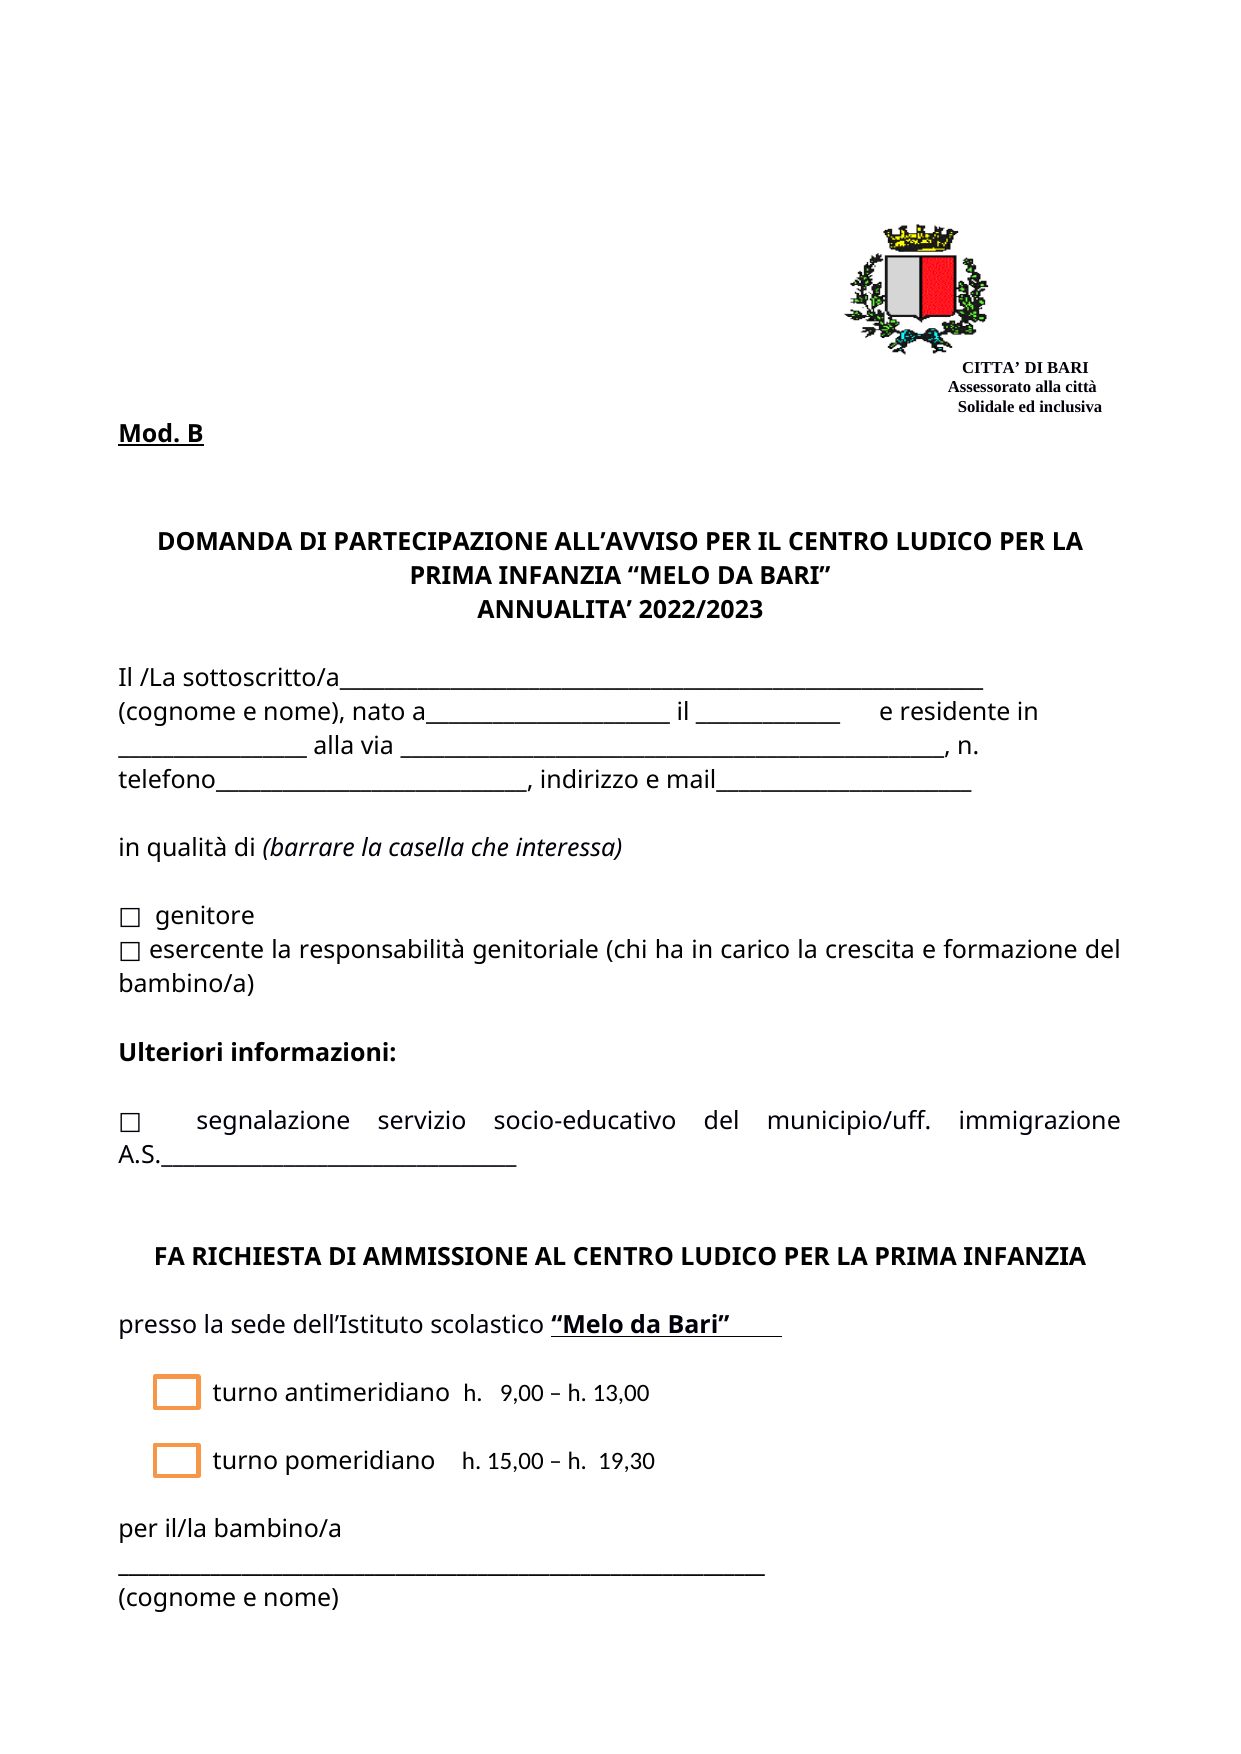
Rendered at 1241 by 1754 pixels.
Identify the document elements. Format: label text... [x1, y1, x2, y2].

text turno pomeridiano h. 15,00 – h. 19,30 [201, 1443, 1122, 1477]
text Mod. B [118, 416, 1122, 449]
text □ esercente la responsabilità genitoriale (chi ha in carico la crescita e formazione del bambino/a) [118, 932, 1122, 1000]
text DOMANDA DI PARTECIPAZIONE ALL’AVVISO PER IL CENTRO LUDICO PER LA PRIMA INFANZIA “MELO DA BARI” [118, 523, 1122, 591]
text CITTA’ DI BARI [118, 358, 1122, 377]
text FA RICHIESTA DI AMMISSIONE AL CENTRO LUDICO PER LA PRIMA INFANZIA [118, 1239, 1122, 1273]
text presso la sede dell’Istituto scolastico “Melo da Bari” [118, 1307, 1122, 1341]
text turno antimeridiano h. 9,00 – h. 13,00 [201, 1375, 1122, 1409]
text Il /La sottoscritto/a__________________________________________________________ [118, 659, 1122, 694]
text in qualità di (barrare la casella che interessa) [118, 830, 1122, 864]
text □ genitore [118, 898, 1122, 932]
text ANNUALITA’ 2022/2023 [118, 591, 1122, 626]
text (cognome e nome), nato a______________________ il _____________ e residente in _________________ alla via _________________________________________________, n. telefono____________________________, indirizzo e mail_______________________ [118, 694, 1122, 796]
text Ulteriori informazioni: [118, 1034, 1122, 1068]
text Solidale ed inclusiva [118, 396, 1122, 416]
text per il/la bambino/a [118, 1511, 1122, 1545]
text _______________________________________________________________ [118, 1545, 1122, 1579]
text □ segnalazione servizio socio-educativo del municipio/uff. immigrazione A.S.­­­­­­­­________________________________ [118, 1102, 1122, 1171]
text (cognome e nome) [118, 1579, 1122, 1613]
text Assessorato alla città [118, 377, 1122, 396]
